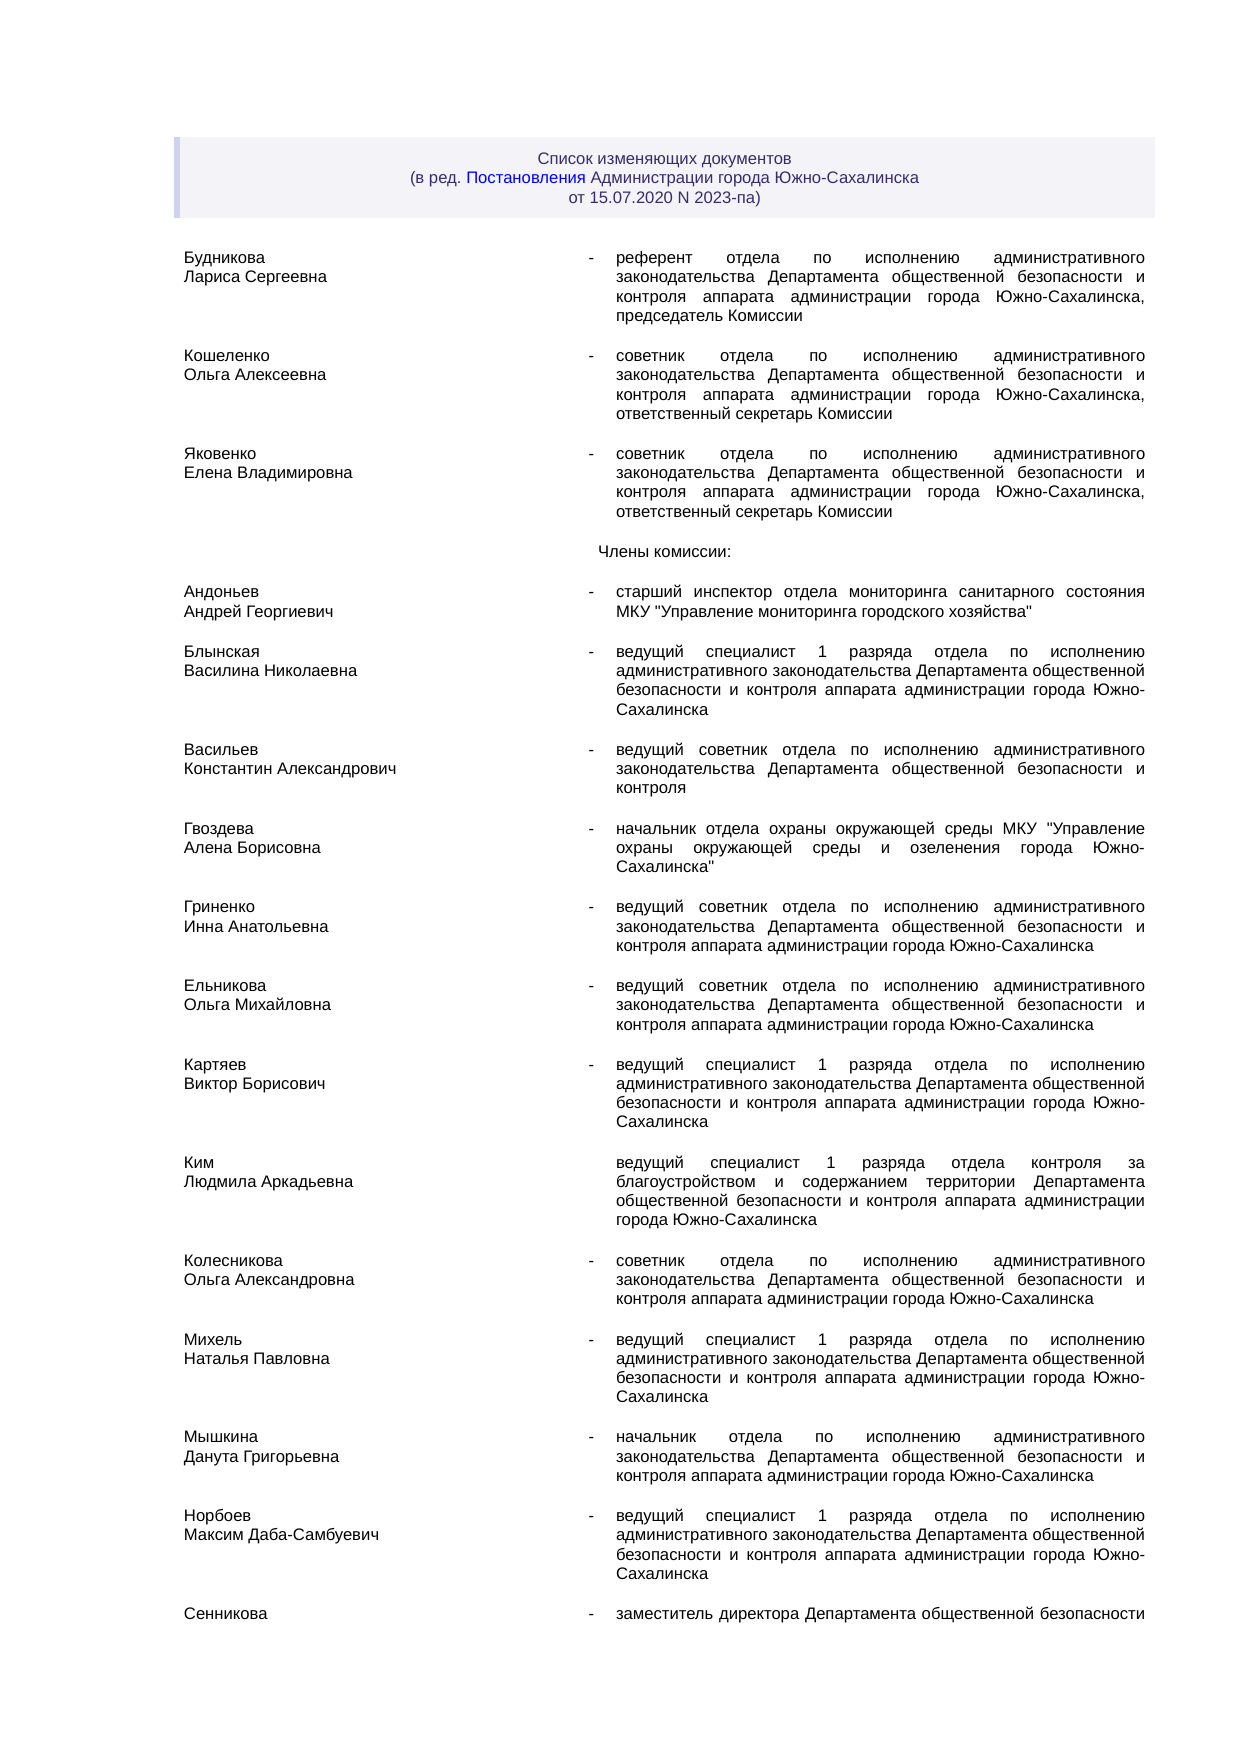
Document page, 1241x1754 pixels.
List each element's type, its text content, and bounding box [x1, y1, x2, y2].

table_cell ведущий советник отдела по исполнению административного законодательства Департамента общественной безопасности и контроля аппарата администрации города Южно-Сахалинска [609, 887, 1152, 965]
table_cell - [573, 808, 609, 887]
table_cell ведущий советник отдела по исполнению административного законодательства Департамента общественной безопасности и контроля аппарата администрации города Южно-Сахалинска [609, 965, 1152, 1044]
table_cell Гриненко Инна Анатольевна [177, 887, 573, 965]
table_cell - [573, 1593, 609, 1634]
table_cell заместитель директора Департамента общественной безопасности [609, 1593, 1152, 1634]
table_cell - [573, 1495, 609, 1593]
table_cell [573, 1142, 609, 1240]
table_cell Яковенко Елена Владимировна [177, 433, 573, 531]
table_header Список изменяющих документов (в ред. Постановления Администрации города Южно-Сахалинска от 15.07.2020 N 2023-па) [180, 137, 1149, 218]
table_cell Ким Людмила Аркадьевна [177, 1142, 573, 1240]
table_cell - [573, 1417, 609, 1495]
table_cell Сенникова [177, 1593, 573, 1634]
table_cell Михель Наталья Павловна [177, 1319, 573, 1417]
table_cell советник отдела по исполнению административного законодательства Департамента общественной безопасности и контроля аппарата администрации города Южно-Сахалинска [609, 1240, 1152, 1319]
table_cell - [573, 965, 609, 1044]
table_cell - [573, 1044, 609, 1142]
table_cell советник отдела по исполнению административного законодательства Департамента общественной безопасности и контроля аппарата администрации города Южно-Сахалинска, ответственный секретарь Комиссии [609, 335, 1152, 433]
table_cell - [573, 729, 609, 808]
table_header референт отдела по исполнению административного законодательства Департамента общественной безопасности и контроля аппарата администрации города Южно-Сахалинска, председатель Комиссии [609, 238, 1152, 335]
table_cell - [573, 631, 609, 729]
table_cell ведущий советник отдела по исполнению административного законодательства Департамента общественной безопасности и контроля [609, 729, 1152, 808]
table_cell - [573, 1319, 609, 1417]
table_cell Мышкина Данута Григорьевна [177, 1417, 573, 1495]
table_cell ведущий специалист 1 разряда отдела по исполнению административного законодательства Департамента общественной безопасности и контроля аппарата администрации города Южно-Сахалинска [609, 1495, 1152, 1593]
table_cell - [573, 572, 609, 631]
table_cell Блынская Василина Николаевна [177, 631, 573, 729]
table_cell ведущий специалист 1 разряда отдела по исполнению административного законодательства Департамента общественной безопасности и контроля аппарата администрации города Южно-Сахалинска [609, 1044, 1152, 1142]
table_cell - [573, 1240, 609, 1319]
table_cell ведущий специалист 1 разряда отдела по исполнению административного законодательства Департамента общественной безопасности и контроля аппарата администрации города Южно-Сахалинска [609, 631, 1152, 729]
table_cell Норбоев Максим Даба-Самбуевич [177, 1495, 573, 1593]
table_cell старший инспектор отдела мониторинга санитарного состояния МКУ "Управление мониторинга городского хозяйства" [609, 572, 1152, 631]
table_cell - [573, 335, 609, 433]
table_cell ведущий специалист 1 разряда отдела контроля за благоустройством и содержанием территории Департамента общественной безопасности и контроля аппарата администрации города Южно-Сахалинска [609, 1142, 1152, 1240]
table_header Будникова Лариса Сергеевна [177, 238, 573, 335]
table_cell Гвоздева Алена Борисовна [177, 808, 573, 887]
table_cell - [573, 433, 609, 531]
table_cell Картяев Виктор Борисович [177, 1044, 573, 1142]
table_cell Кошеленко Ольга Алексеевна [177, 335, 573, 433]
table_cell ведущий специалист 1 разряда отдела по исполнению административного законодательства Департамента общественной безопасности и контроля аппарата администрации города Южно-Сахалинска [609, 1319, 1152, 1417]
table_cell Андоньев Андрей Георгиевич [177, 572, 573, 631]
table_cell Ельникова Ольга Михайловна [177, 965, 573, 1044]
table_cell советник отдела по исполнению административного законодательства Департамента общественной безопасности и контроля аппарата администрации города Южно-Сахалинска, ответственный секретарь Комиссии [609, 433, 1152, 531]
table_cell Васильев Константин Александрович [177, 729, 573, 808]
table_cell Колесникова Ольга Александровна [177, 1240, 573, 1319]
table_cell Члены комиссии: [177, 531, 1152, 572]
table_header - [573, 238, 609, 335]
table_cell начальник отдела по исполнению административного законодательства Департамента общественной безопасности и контроля аппарата администрации города Южно-Сахалинска [609, 1417, 1152, 1495]
table_cell - [573, 887, 609, 965]
table_cell начальник отдела охраны окружающей среды МКУ "Управление охраны окружающей среды и озеленения города Южно-Сахалинска" [609, 808, 1152, 887]
